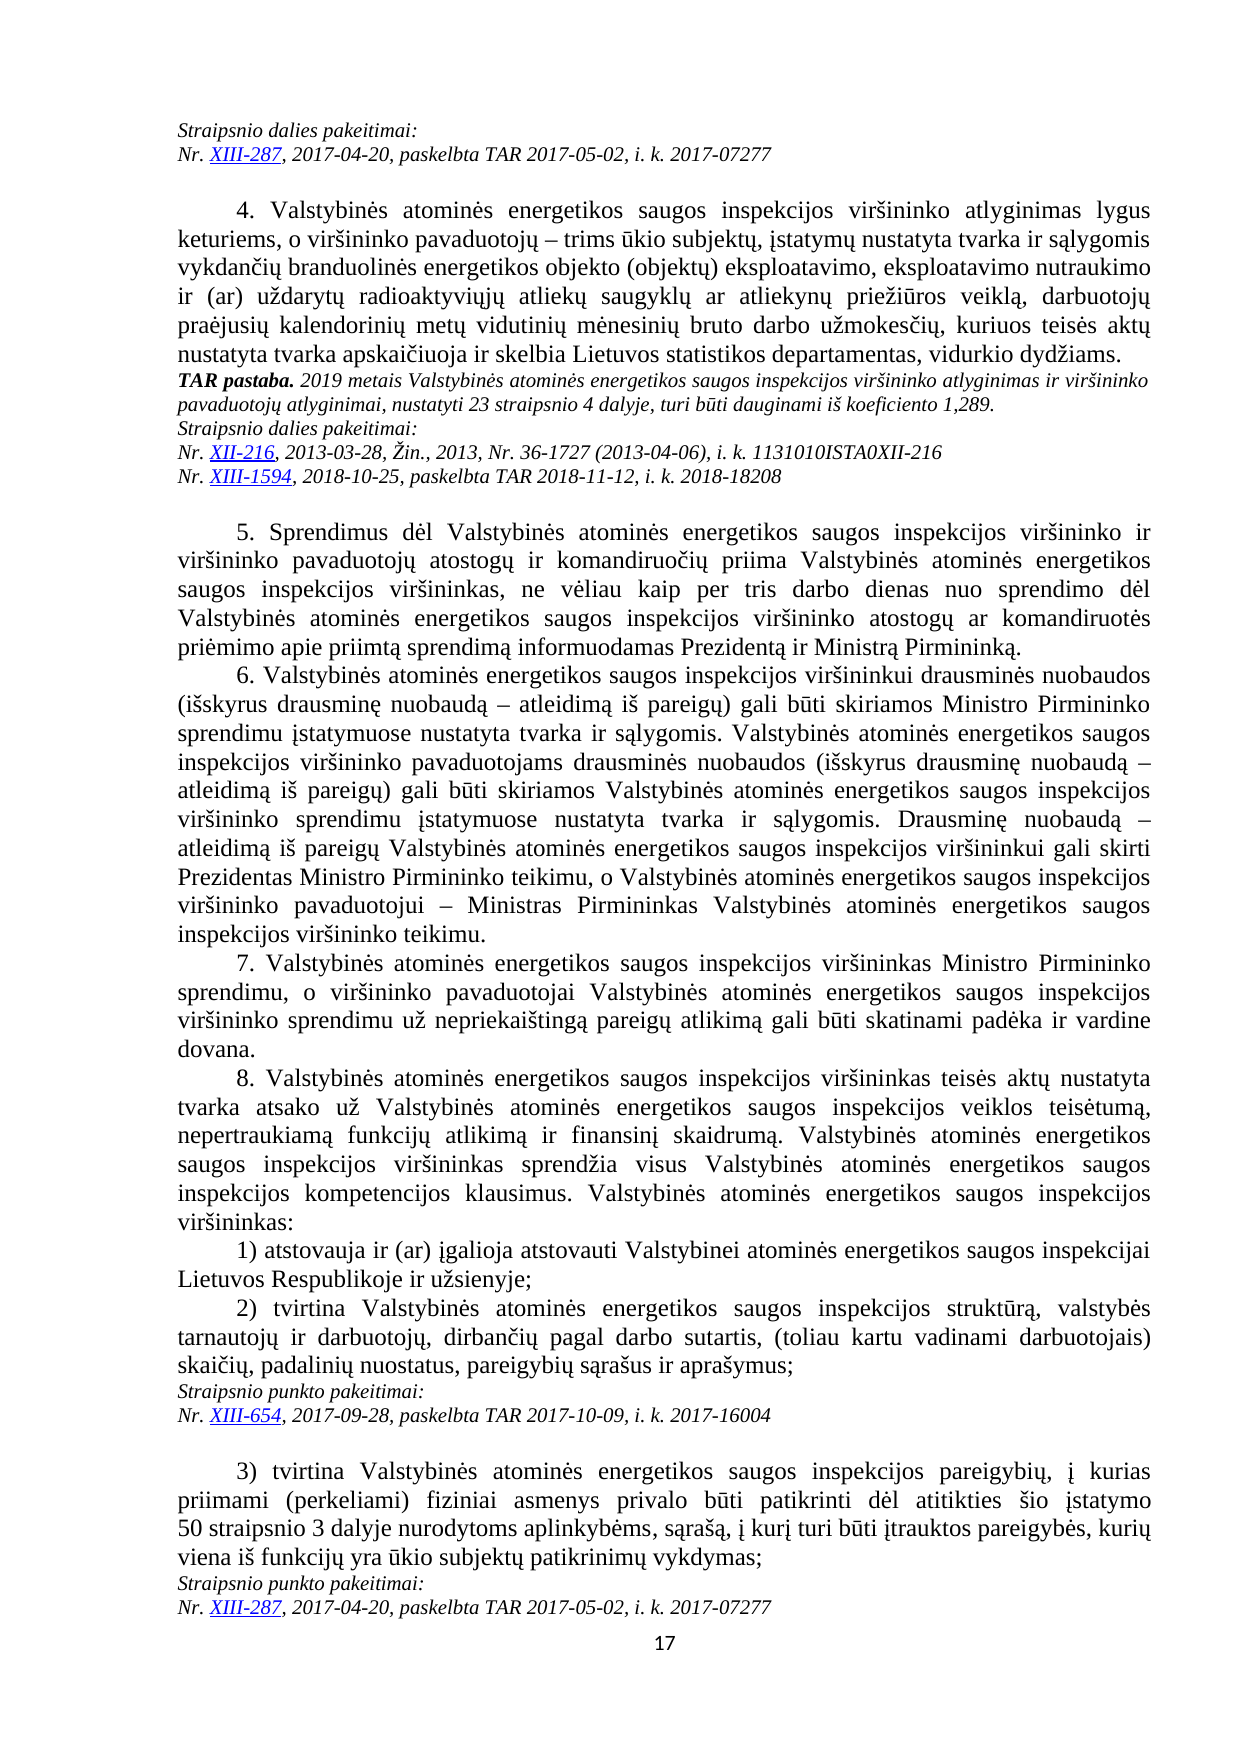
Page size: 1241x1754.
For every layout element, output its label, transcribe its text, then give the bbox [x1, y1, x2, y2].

text 5. Sprendimus dėl Valstybinės atominės energetikos saugos inspekcijos viršininko ir viršininko pavaduotojų atostogų ir komandiruočių priima Valstybinės atominės energetikos saugos inspekcijos viršininkas, ne vėliau kaip per tris darbo dienas nuo sprendimo dėl Valstybinės atominės energetikos saugos inspekcijos viršininko atostogų ar komandiruotės priėmimo apie priimtą sprendimą informuodamas Prezidentą ir Ministrą Pirmininką. [177, 517, 1152, 660]
text 8. Valstybinės atominės energetikos saugos inspekcijos viršininkas teisės aktų nustatyta tvarka atsako už Valstybinės atominės energetikos saugos inspekcijos veiklos teisėtumą, nepertraukiamą funkcijų atlikimą ir finansinį skaidrumą. Valstybinės atominės energetikos saugos inspekcijos viršininkas sprendžia visus Valstybinės atominės energetikos saugos inspekcijos kompetencijos klausimus. Valstybinės atominės energetikos saugos inspekcijos viršininkas: [177, 1063, 1152, 1235]
text Straipsnio punkto pakeitimai: [177, 1571, 1152, 1595]
text 6. Valstybinės atominės energetikos saugos inspekcijos viršininkui drausminės nuobaudos (išskyrus drausminę nuobaudą – atleidimą iš pareigų) gali būti skiriamos Ministro Pirmininko sprendimu įstatymuose nustatyta tvarka ir sąlygomis. Valstybinės atominės energetikos saugos inspekcijos viršininko pavaduotojams drausminės nuobaudos (išskyrus drausminę nuobaudą – atleidimą iš pareigų) gali būti skiriamos Valstybinės atominės energetikos saugos inspekcijos viršininko sprendimu įstatymuose nustatyta tvarka ir sąlygomis. Drausminę nuobaudą – atleidimą iš pareigų Valstybinės atominės energetikos saugos inspekcijos viršininkui gali skirti Prezidentas Ministro Pirmininko teikimu, o Valstybinės atominės energetikos saugos inspekcijos viršininko pavaduotojui – Ministras Pirmininkas Valstybinės atominės energetikos saugos inspekcijos viršininko teikimu. [177, 660, 1152, 948]
text 2) tvirtina Valstybinės atominės energetikos saugos inspekcijos struktūrą, valstybės tarnautojų ir darbuotojų, dirbančių pagal darbo sutartis, (toliau kartu vadinami darbuotojais) skaičių, padalinių nuostatus, pareigybių sąrašus ir aprašymus; [177, 1293, 1152, 1379]
text 1) atstovauja ir (ar) įgalioja atstovauti Valstybinei atominės energetikos saugos inspekcijai Lietuvos Respublikoje ir užsienyje; [177, 1235, 1152, 1293]
text Nr. XIII-287, 2017-04-20, paskelbta TAR 2017-05-02, i. k. 2017-07277 [177, 1595, 1152, 1619]
text 3) tvirtina Valstybinės atominės energetikos saugos inspekcijos pareigybių, į kurias priimami (perkeliami) fiziniai asmenys privalo būti patikrinti dėl atitikties šio įstatymo 50 straipsnio 3 dalyje nurodytoms aplinkybėms, sąrašą, į kurį turi būti įtrauktos pareigybės, kurių viena iš funkcijų yra ūkio subjektų patikrinimų vykdymas; [177, 1456, 1152, 1571]
text Straipsnio dalies pakeitimai: [177, 118, 1152, 142]
text TAR pastaba. 2019 metais Valstybinės atominės energetikos saugos inspekcijos viršininko atlyginimas ir viršininko pavaduotojų atlyginimai, nustatyti 23 straipsnio 4 dalyje, turi būti dauginami iš koeficiento 1,289. [177, 367, 1152, 416]
text Straipsnio punkto pakeitimai: [177, 1379, 1152, 1403]
text Nr. XIII-287, 2017-04-20, paskelbta TAR 2017-05-02, i. k. 2017-07277 [177, 142, 1152, 166]
text Nr. XIII-654, 2017-09-28, paskelbta TAR 2017-10-09, i. k. 2017-16004 [177, 1403, 1152, 1427]
text 7. Valstybinės atominės energetikos saugos inspekcijos viršininkas Ministro Pirmininko sprendimu, o viršininko pavaduotojai Valstybinės atominės energetikos saugos inspekcijos viršininko sprendimu už nepriekaištingą pareigų atlikimą gali būti skatinami padėka ir vardine dovana. [177, 948, 1152, 1063]
text Nr. XIII-1594, 2018-10-25, paskelbta TAR 2018-11-12, i. k. 2018-18208 [177, 464, 1152, 488]
text Nr. XII-216, 2013-03-28, Žin., 2013, Nr. 36-1727 (2013-04-06), i. k. 1131010ISTA0XII-216 [177, 440, 1152, 464]
text 4. Valstybinės atominės energetikos saugos inspekcijos viršininko atlyginimas lygus keturiems, o viršininko pavaduotojų – trims ūkio subjektų, įstatymų nustatyta tvarka ir sąlygomis vykdančių branduolinės energetikos objekto (objektų) eksploatavimo, eksploatavimo nutraukimo ir (ar) uždarytų radioaktyviųjų atliekų saugyklų ar atliekynų priežiūros veiklą, darbuotojų praėjusių kalendorinių metų vidutinių mėnesinių bruto darbo užmokesčių, kuriuos teisės aktų nustatyta tvarka apskaičiuoja ir skelbia Lietuvos statistikos departamentas, vidurkio dydžiams. [177, 195, 1152, 367]
text Straipsnio dalies pakeitimai: [177, 416, 1152, 440]
